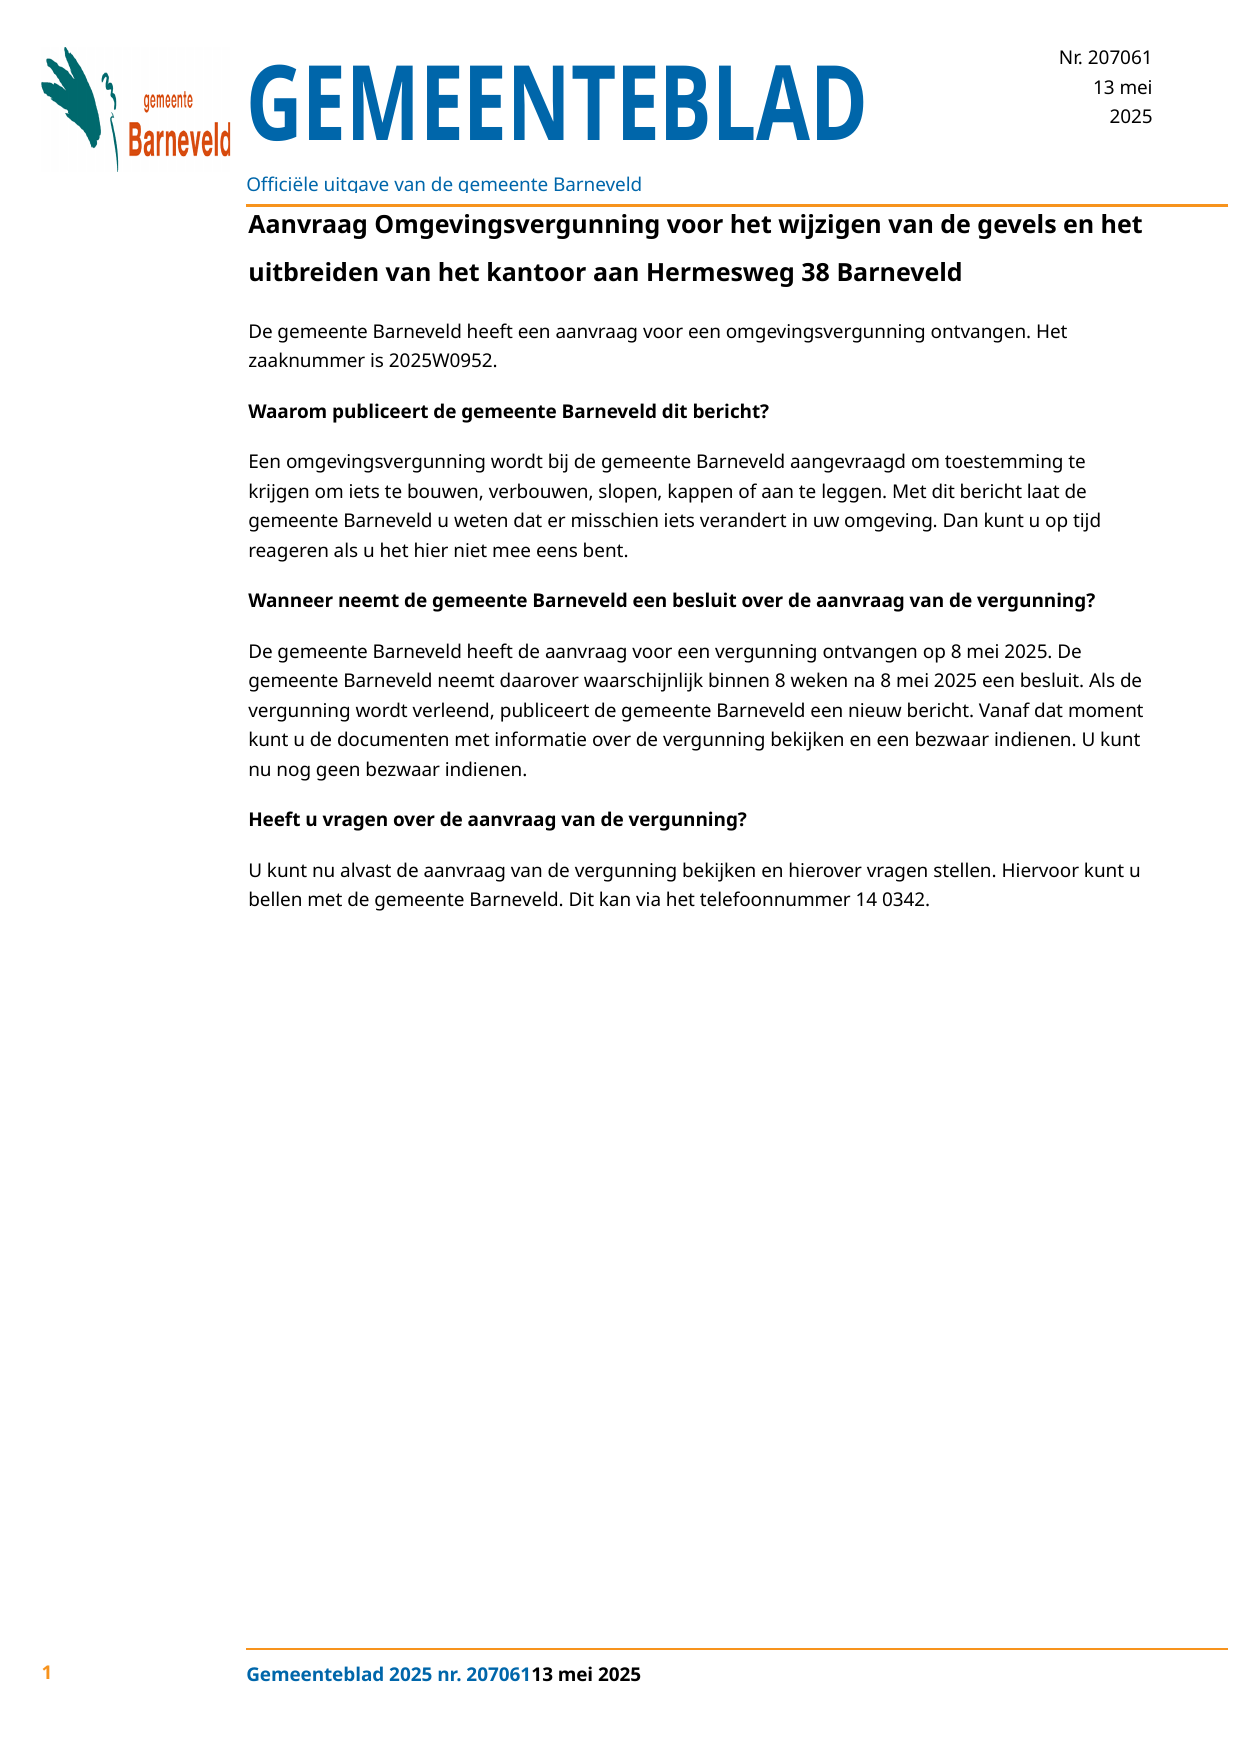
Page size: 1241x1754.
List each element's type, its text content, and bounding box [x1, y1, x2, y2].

text Een omgevingsvergunning wordt bij de gemeente Barneveld aangevraagd om toestemming te krijgen om iets te bouwen, verbouwen, slopen, kappen of aan te leggen. Met dit bericht laat de gemeente Barneveld u weten dat er misschien iets verandert in uw omgeving. Dan kunt u op tijd reageren als u het hier niet mee eens bent. [248, 448, 1152, 563]
text Waarom publiceert de gemeente Barneveld dit bericht? [248, 398, 1152, 424]
picture [41, 47, 231, 172]
text De gemeente Barneveld heeft de aanvraag voor een vergunning ontvangen op 8 mei 2025. De gemeente Barneveld neemt daarover waarschijnlijk binnen 8 weken na 8 mei 2025 een besluit. Als de vergunning wordt verleend, publiceert de gemeente Barneveld een nieuw bericht. Vanaf dat moment kunt u de documenten met informatie over de vergunning bekijken en een bezwaar indienen. U kunt nu nog geen bezwaar indienen. [248, 638, 1152, 782]
text De gemeente Barneveld heeft een aanvraag voor een omgevingsvergunning ontvangen. Het zaaknummer is 2025W0952. [248, 318, 1152, 373]
text Aanvraag Omgevingsvergunning voor het wijzigen van de gevels en het uitbreiden van het kantoor aan Hermesweg 38 Barneveld [248, 207, 1152, 288]
text Heeft u vragen over de aanvraag van de vergunning? [248, 807, 1152, 832]
text U kunt nu alvast de aanvraag van de vergunning bekijken en hierover vragen stellen. Hiervoor kunt u bellen met de gemeente Barneveld. Dit kan via het telefoonnummer 14 0342. [248, 857, 1152, 912]
text Wanneer neemt de gemeente Barneveld een besluit over de aanvraag van de vergunning? [248, 587, 1152, 613]
